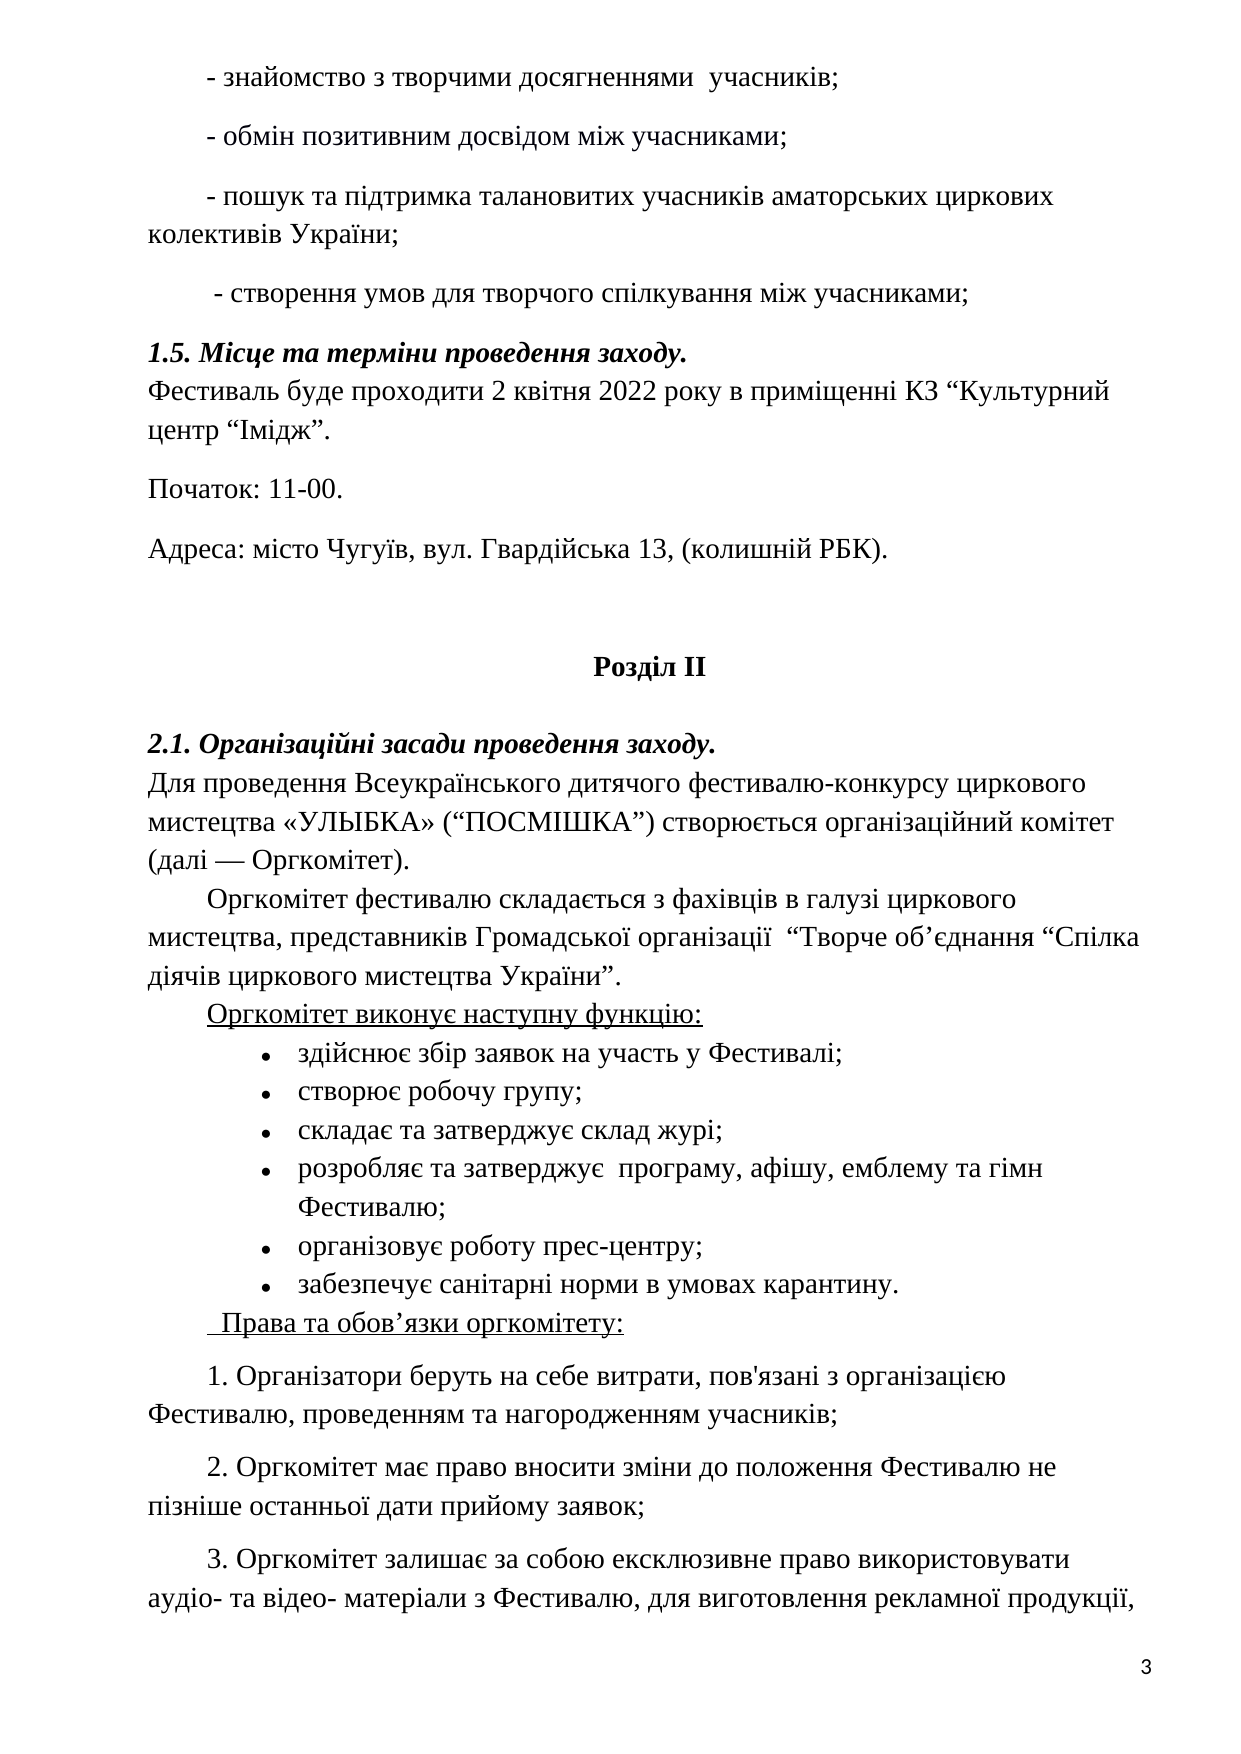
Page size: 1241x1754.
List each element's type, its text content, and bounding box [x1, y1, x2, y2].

text 1. Організатори беруть на себе витрати, пов'язані з організацією Фестивалю, проведенням та нагородженням учасників; [148, 1358, 1152, 1430]
text 2. Оргкомітет має право вносити зміни до положення Фестивалю не пізніше останньої дати прийому заявок; [148, 1449, 1152, 1522]
text Для проведення Всеукраїнського дитячого фестивалю-конкурсу циркового мистецтва «УЛЫБКА» (“ПОСМІШКА”) створюється організаційний комітет (далі — Оргкомітет). [148, 765, 1152, 876]
text 3. Оргкомітет залишає за собою ексклюзивне право використовувати аудіо- та відео- матеріали з Фестивалю, для виготовлення рекламної продукції, [148, 1541, 1152, 1613]
text Права та обов’язки оргкомітету: [148, 1305, 1152, 1338]
text - знайомство з творчими досягненнями учасників; [148, 59, 1152, 92]
list складає та затверджує склад журі; [260, 1112, 1152, 1146]
text Оргкомітет виконує наступну функцію: [148, 996, 1152, 1030]
text Оргкомітет фестивалю складається з фахівців в галузі циркового мистецтва, представників Громадської організації “Творче об’єднання “Спілка діячів циркового мистецтва України”. [148, 881, 1152, 991]
text - створення умов для творчого спілкування між учасниками; [148, 276, 1152, 309]
text Розділ ІІ [148, 649, 1152, 683]
list створює робочу групу; [260, 1073, 1152, 1107]
list організовує роботу прес-центру; [260, 1228, 1152, 1261]
list забезпечує санітарні норми в умовах карантину. [260, 1266, 1152, 1300]
list розробляє та затверджує програму, афішу, емблему та гімн Фестивалю; [260, 1151, 1152, 1223]
text - пошук та підтримка талановитих учасників аматорських циркових колективів України; [148, 178, 1152, 250]
text Фестиваль буде проходити 2 квітня 2022 року в приміщенні КЗ “Культурний центр “Імідж”. [148, 373, 1152, 446]
text 2.1. Організаційні засади проведення заходу. [148, 727, 1152, 760]
text Адреса: місто Чугуїв, вул. Гвардійська 13, (колишній РБК). [148, 531, 1152, 564]
text Початок: 11-00. [148, 471, 1152, 505]
list здійснює збір заявок на участь у Фестивалі; [260, 1035, 1152, 1068]
text 1.5. Місце та терміни проведення заходу. [148, 335, 1152, 368]
text - обмін позитивним досвідом між учасниками; [148, 118, 1152, 152]
